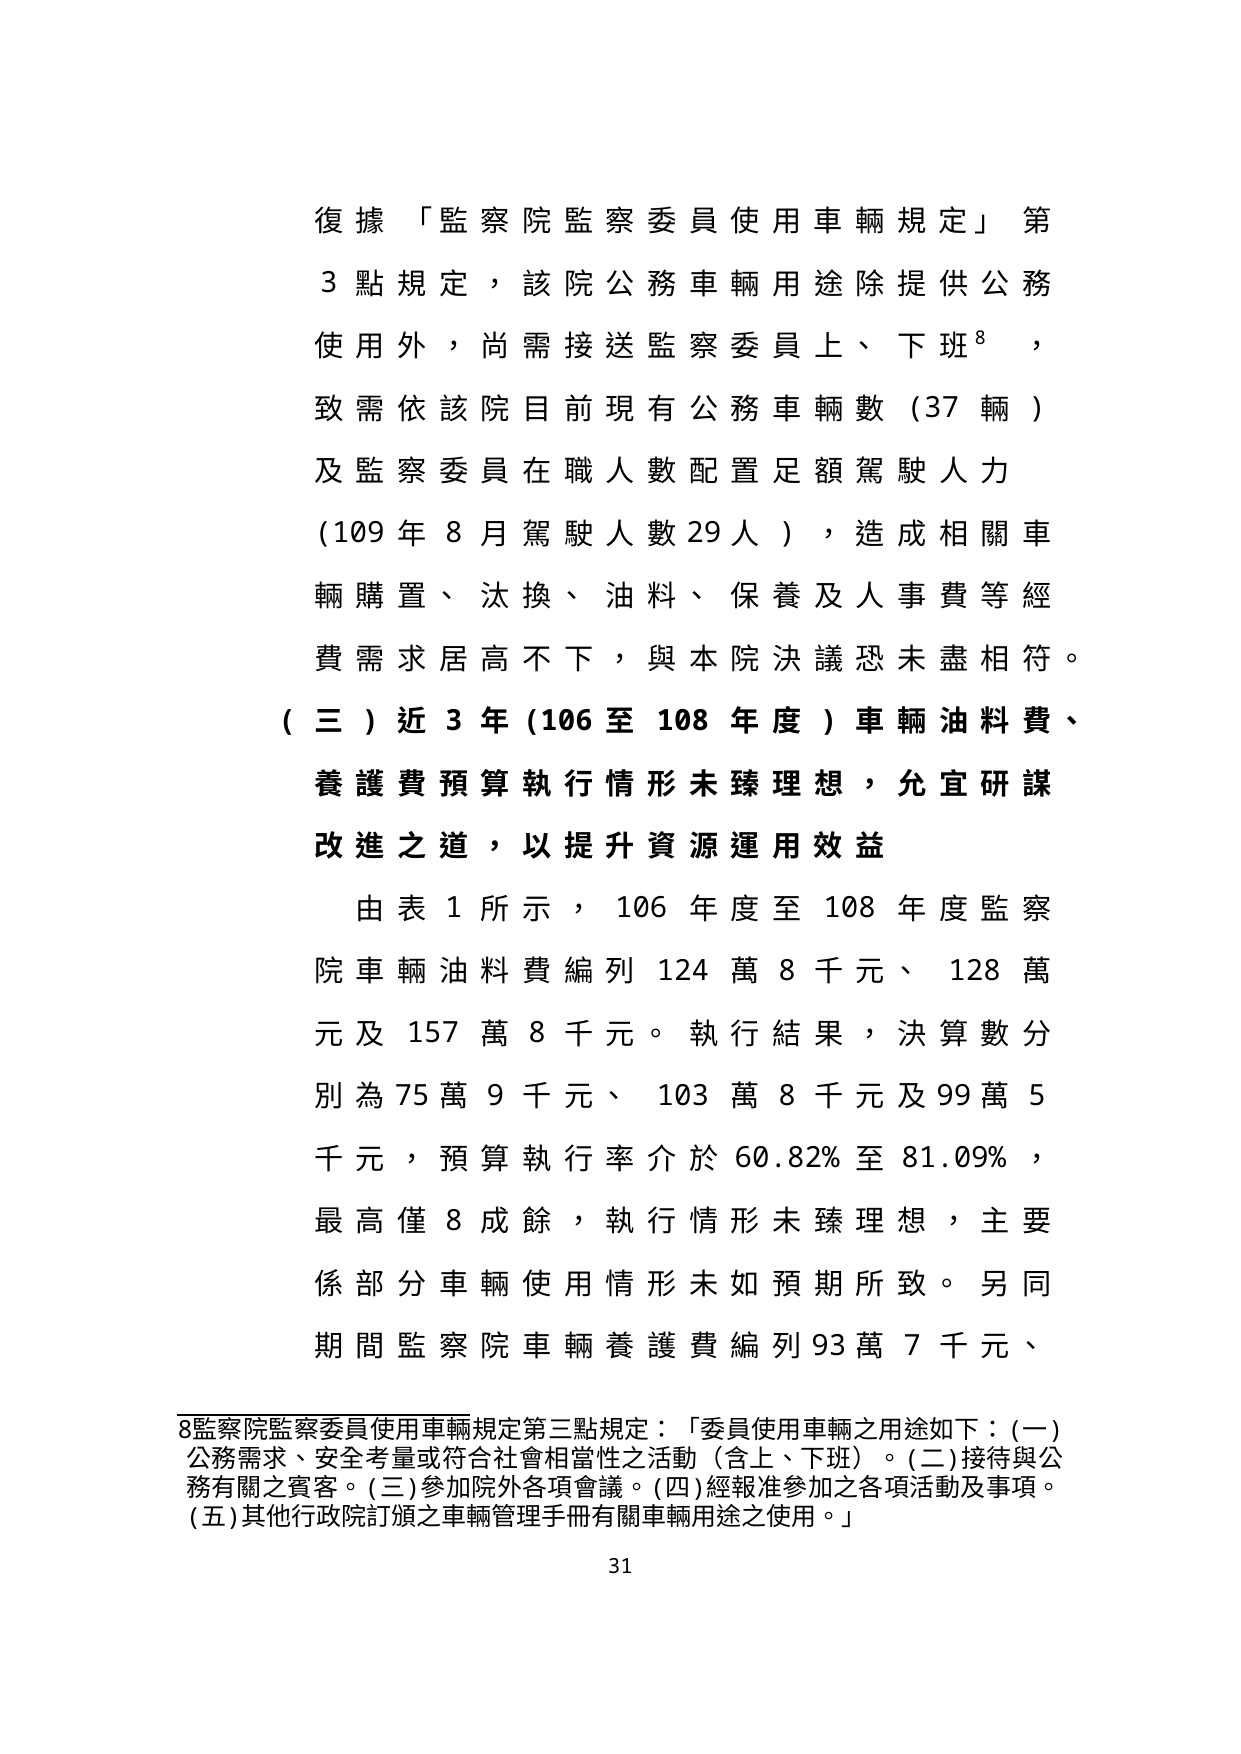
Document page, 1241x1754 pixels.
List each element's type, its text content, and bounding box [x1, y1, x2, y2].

text 監察院監察委員使用車輛規定第三點規定：「委員使用車輛之用途如下：(一)公務需求、安全考量或符合社會相當性之活動（含上、下班）。(二)接待與公務有關之賓客。(三)參加院外各項會議。(四)經報准參加之各項活動及事項。(五)其他行政院訂頒之車輛管理手冊有關車輛用途之使用。」 [177, 1415, 1063, 1532]
text (三)近3年(106至108年度)車輛油料費、養護費預算執行情形未臻理想，允宜研謀改進之道，以提升資源運用效益 [242, 677, 1058, 865]
text 依本院前開決議，監察委員不得有專屬配車，且監察院公務車輛應採統籌調度。然依監察院110年度預算書「公務車輛明細表」，該院目前現有公務車輛計達37輛，包括首長專用車28輛、副首長專用1輛、5人座小客車1輛、21人座大客車2輛、15人座大客車1輛、小客貨兩用車2 輛及其他特殊用途車輛2 輛，其中「其他特殊用途車輛」亦為首長及副首長座車。前述公務車輛中，倘扣除大客車3輛、小客貨兩用車2輛後，尚有首長(副首長)專用車32輛，已逾監察委員法定人數之29人，復據「監察院監察委員使用車輛規定」第3點規定，該院公務車輛用途除提供公務使用外，尚需接送監察委員上、下班，致需依該院目前現有公務車輛數(37輛)及監察委員在職人數配置足額駕駛人力(109年8月駕駛人數29人)，造成相關車輛購置、汰換、油料、保養及人事費等經費需求居高不下，與本院決議恐未盡相符。 [271, 177, 1058, 677]
text 由表1所示，106年度至108年度監察院車輛油料費編列124萬8千元、128萬元及157萬8千元。執行結果，決算數分別為75萬9千元、103萬8千元及99萬5千元，預算執行率介於60.82%至81.09%，最高僅8成餘，執行情形未臻理想，主要係部分車輛使用情形未如預期所致。另同期間監察院車輛養護費編列93萬7千元、 [271, 865, 1058, 1365]
